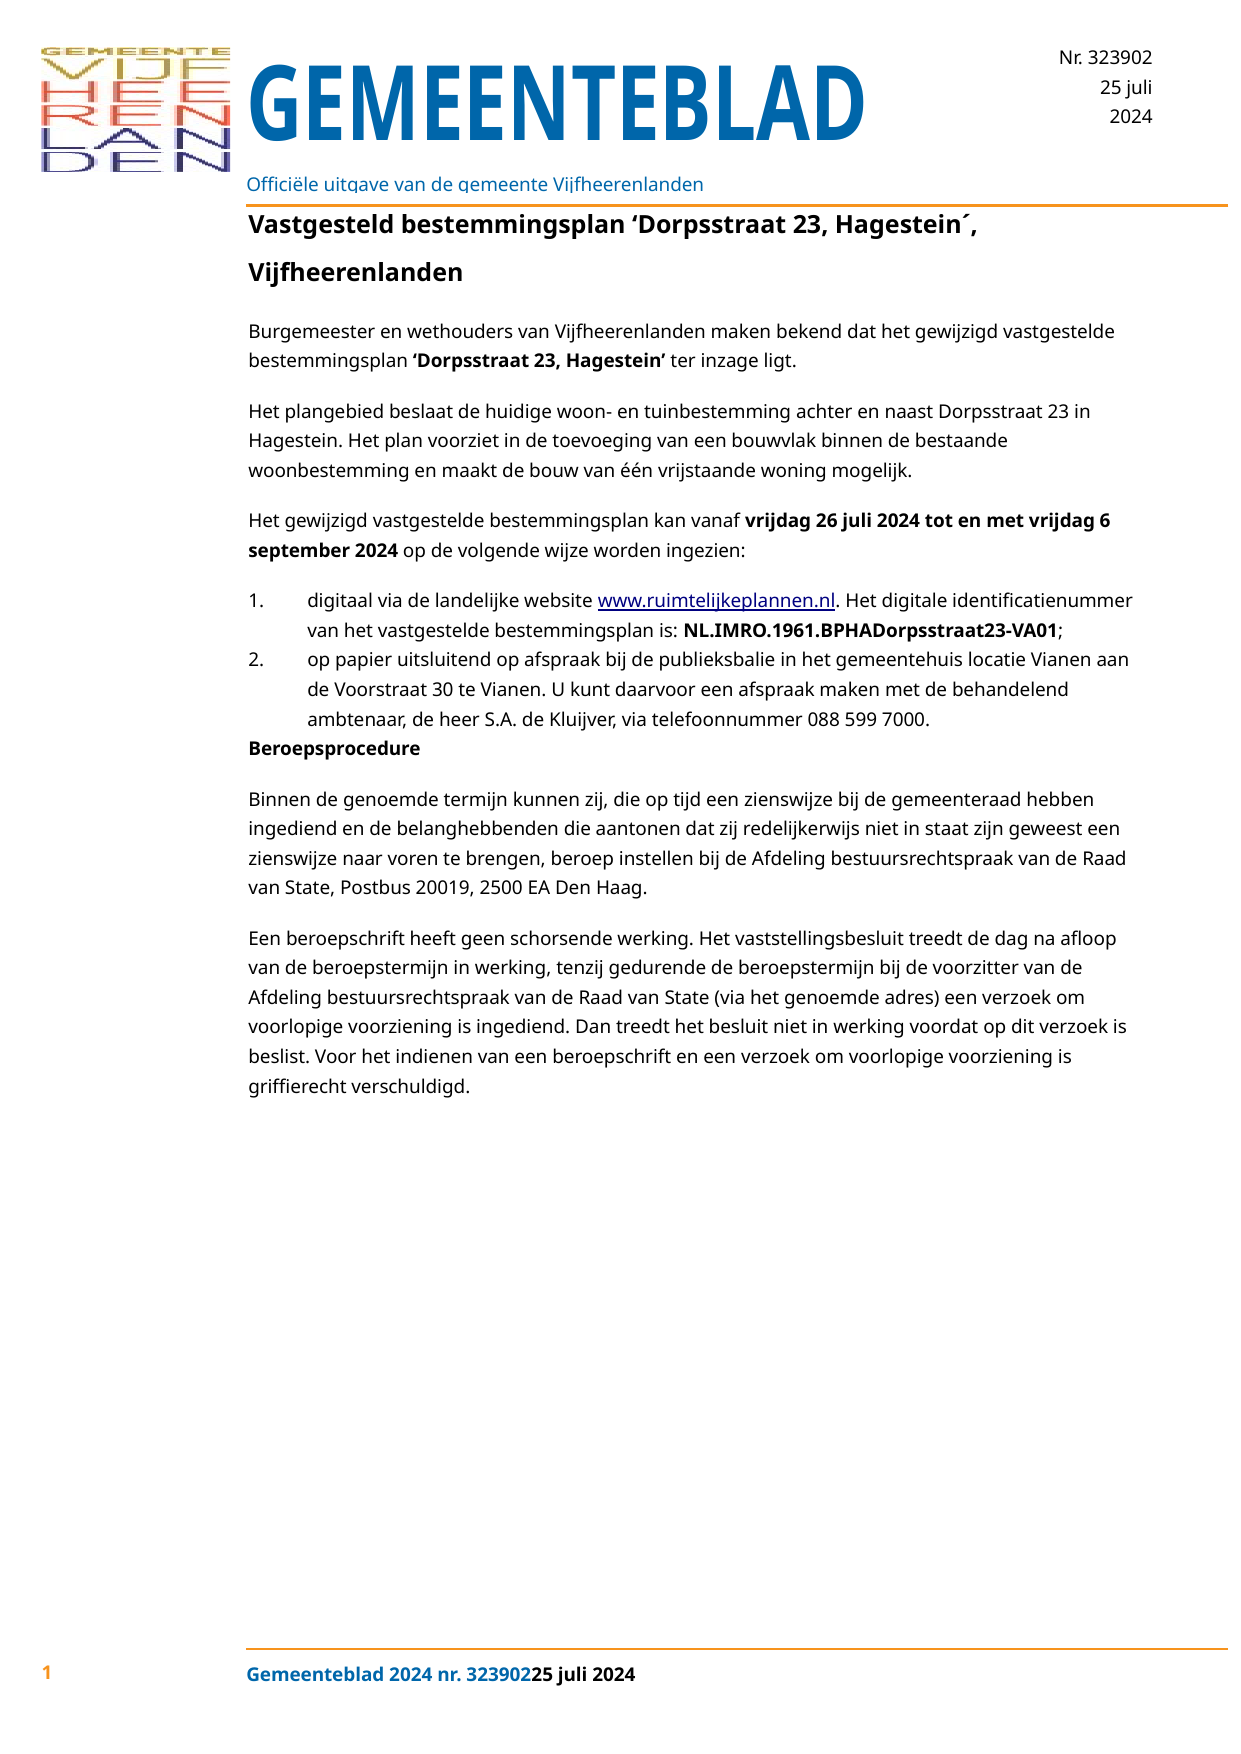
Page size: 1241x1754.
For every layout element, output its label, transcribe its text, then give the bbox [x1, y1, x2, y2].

text Beroepsprocedure [248, 735, 1152, 761]
text Het gewijzigd vastgestelde bestemmingsplan kan vanaf vrijdag 26 juli 2024 tot en met vrijdag 6 september 2024 op de volgende wijze worden ingezien: [248, 507, 1152, 563]
text Het plangebied beslaat de huidige woon- en tuinbestemming achter en naast Dorpsstraat 23 in Hagestein. Het plan voorziet in de toevoeging van een bouwvlak binnen de bestaande woonbestemming en maakt de bouw van één vrijstaande woning mogelijk. [248, 398, 1152, 483]
text Een beroepschrift heeft geen schorsende werking. Het vaststellingsbesluit treedt de dag na afloop van de beroepstermijn in werking, tenzij gedurende de beroepstermijn bij de voorzitter van de Afdeling bestuursrechtspraak van de Raad van State (via het genoemde adres) een verzoek om voorlopige voorziening is ingediend. Dan treedt het besluit niet in werking voordat op dit verzoek is beslist. Voor het indienen van een beroepschrift en een verzoek om voorlopige voorziening is griffierecht verschuldigd. [248, 925, 1152, 1099]
list op papier uitsluitend op afspraak bij de publieksbalie in het gemeentehuis locatie Vianen aan de Voorstraat 30 te Vianen. U kunt daarvoor een afspraak maken met de behandelend ambtenaar, de heer S.A. de Kluijver, via telefoonnummer 088 599 7000. [248, 647, 1152, 732]
text Burgemeester en wethouders van Vijfheerenlanden maken bekend dat het gewijzigd vastgestelde bestemmingsplan ‘Dorpsstraat 23, Hagestein’ ter inzage ligt. [248, 318, 1152, 373]
text Binnen de genoemde termijn kunnen zij, die op tijd een zienswijze bij de gemeenteraad hebben ingediend en de belanghebbenden die aantonen dat zij redelijkerwijs niet in staat zijn geweest een zienswijze naar voren te brengen, beroep instellen bij de Afdeling bestuursrechtspraak van de Raad van State, Postbus 20019, 2500 EA Den Haag. [248, 786, 1152, 900]
picture [41, 47, 231, 172]
list digitaal via de landelijke website www.ruimtelijkeplannen.nl. Het digitale identificatienummer van het vastgestelde bestemmingsplan is: NL.IMRO.1961.BPHADorpsstraat23-VA01; [248, 587, 1152, 643]
text Vastgesteld bestemmingsplan ‘Dorpsstraat 23, Hagestein´, Vijfheerenlanden [248, 207, 1152, 288]
